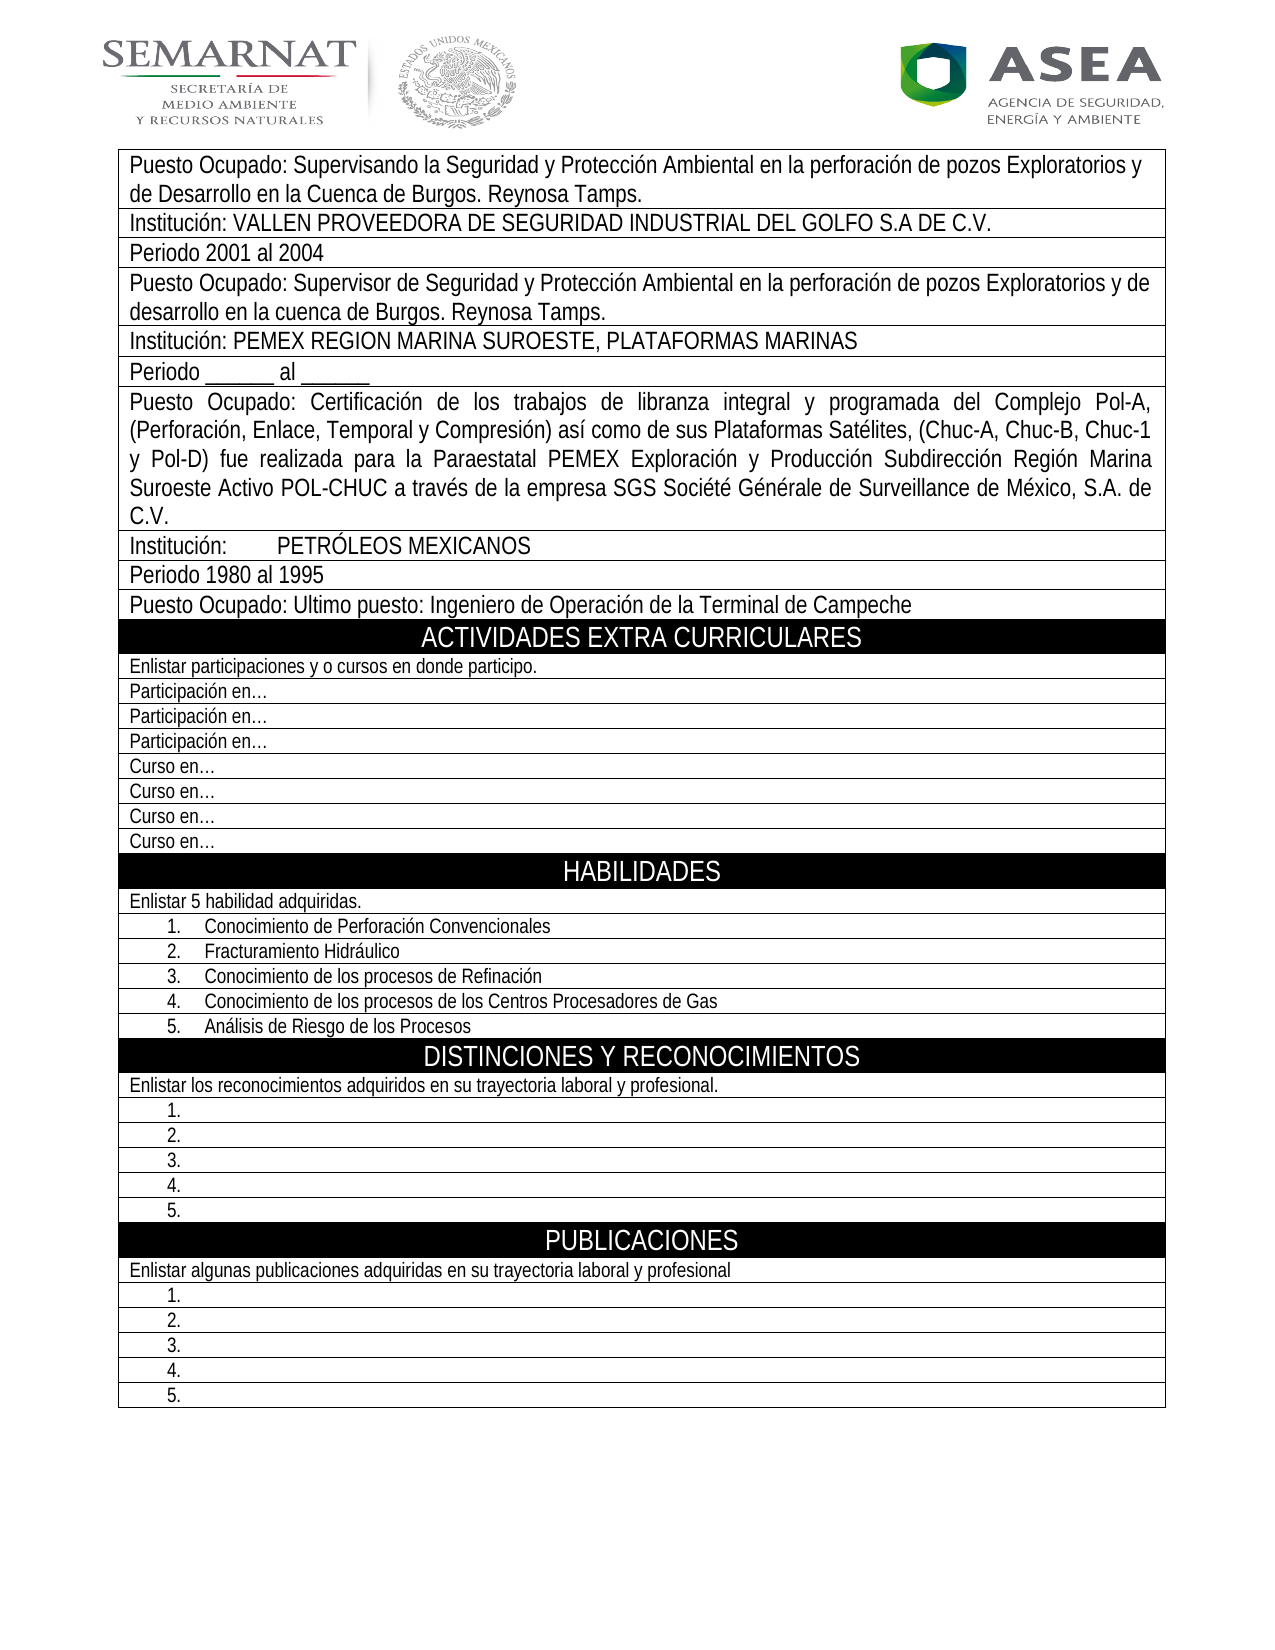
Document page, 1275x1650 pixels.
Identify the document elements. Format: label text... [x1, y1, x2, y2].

table_cell [119, 1383, 1165, 1407]
table_cell Enlistar 5 habilidad adquiridas. [119, 889, 1165, 913]
table_cell Análisis de Riesgo de los Procesos [119, 1014, 1165, 1038]
table_cell Puesto Ocupado: Certificación de los trabajos de libranza integral y programada del Complejo Pol-A, (Perforación, Enlace, Temporal y Compresión) así como de sus Plataformas Satélites, (Chuc-A, Chuc-B, Chuc-1 y Pol-D) fue realizada para la Paraestatal PEMEX Exploración y Producción Subdirección Región Marina Suroeste Activo POL-CHUC a través de la empresa SGS Société Générale de Surveillance de México, S.A. de C.V. [119, 387, 1165, 530]
table_cell Enlistar participaciones y o cursos en donde participo. [119, 654, 1165, 678]
table_cell PUBLICACIONES [119, 1223, 1165, 1257]
table_cell Curso en… [119, 804, 1165, 828]
table_cell Enlistar los reconocimientos adquiridos en su trayectoria laboral y profesional. [119, 1073, 1165, 1097]
table_cell [119, 1098, 1165, 1122]
table_cell [119, 1333, 1165, 1357]
table_cell [119, 1308, 1165, 1332]
table_cell [119, 1358, 1165, 1382]
table_cell Puesto Ocupado: Supervisor de Seguridad y Protección Ambiental en la perforación de pozos Exploratorios y de desarrollo en la cuenca de Burgos. Reynosa Tamps. [119, 268, 1165, 325]
table_cell [119, 1123, 1165, 1147]
table_cell Periodo 2001 al 2004 [119, 238, 1165, 267]
table_cell HABILIDADES [119, 854, 1165, 888]
table_cell Participación en… [119, 679, 1165, 703]
table_cell [119, 1173, 1165, 1197]
table_cell [119, 1198, 1165, 1222]
table_cell Curso en… [119, 829, 1165, 853]
table_cell Fracturamiento Hidráulico [119, 939, 1165, 963]
table_cell Participación en… [119, 729, 1165, 753]
table_cell Conocimiento de Perforación Convencionales [119, 914, 1165, 938]
table_cell Participación en… [119, 704, 1165, 728]
table_cell Conocimiento de los procesos de los Centros Procesadores de Gas [119, 989, 1165, 1013]
table_cell Institución: VALLEN PROVEEDORA DE SEGURIDAD INDUSTRIAL DEL GOLFO S.A DE C.V. [119, 209, 1165, 237]
table_cell Conocimiento de los procesos de Refinación [119, 964, 1165, 988]
table_cell Puesto Ocupado: Ultimo puesto: Ingeniero de Operación de la Terminal de Campeche [119, 590, 1165, 619]
table_cell [119, 1148, 1165, 1172]
table_cell DISTINCIONES Y RECONOCIMIENTOS [119, 1039, 1165, 1072]
table_cell Institución: PEMEX REGION MARINA SUROESTE, PLATAFORMAS MARINAS [119, 326, 1165, 356]
table_cell Curso en… [119, 754, 1165, 778]
table_cell Institución: PETRÓLEOS MEXICANOS [119, 531, 1165, 559]
table_cell [119, 1283, 1165, 1307]
table_cell ACTIVIDADES EXTRA CURRICULARES [119, 620, 1165, 653]
table_cell Enlistar algunas publicaciones adquiridas en su trayectoria laboral y profesional [119, 1258, 1165, 1282]
table_cell Puesto Ocupado: Supervisando la Seguridad y Protección Ambiental en la perforación de pozos Exploratorios y de Desarrollo en la Cuenca de Burgos. Reynosa Tamps. [119, 150, 1165, 207]
table_cell Periodo 1980 al 1995 [119, 561, 1165, 589]
table_cell Curso en… [119, 779, 1165, 803]
table_cell Periodo ______ al ______ [119, 357, 1165, 386]
